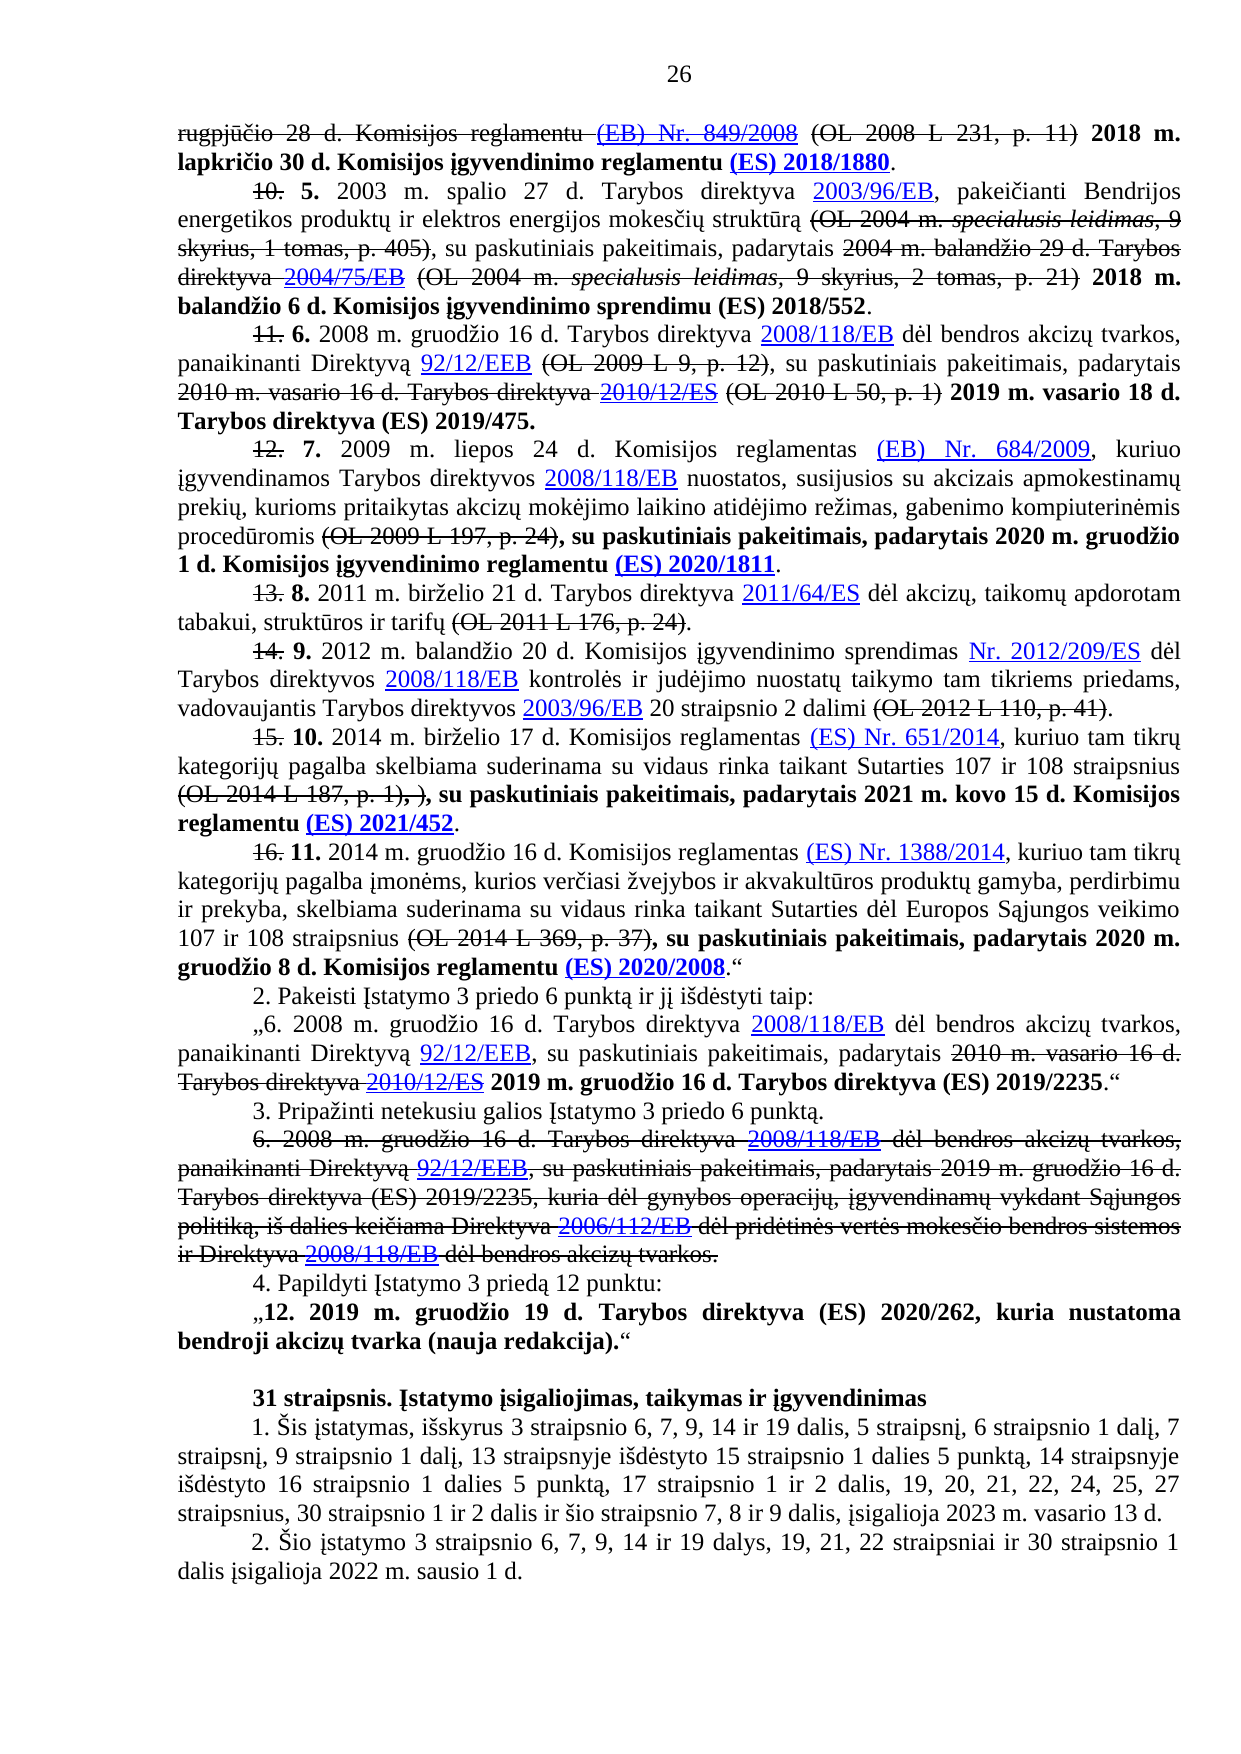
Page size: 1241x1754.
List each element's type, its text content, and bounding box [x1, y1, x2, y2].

text 10. 5. 2003 m. spalio 27 d. Tarybos direktyva 2003/96/EB, pakeičianti Bendrijos energetikos produktų ir elektros energijos mokesčių struktūrą (OL 2004 m. specialusis leidimas, 9 skyrius, 1 tomas, p. 405), su paskutiniais pakeitimais, padarytais 2004 m. balandžio 29 d. Tarybos direktyva 2004/75/EB (OL 2004 m. specialusis leidimas, 9 skyrius, 2 tomas, p. 21) 2018 m. balandžio 6 d. Komisijos įgyvendinimo sprendimu (ES) 2018/552. [177, 176, 1181, 319]
text 12. 7. 2009 m. liepos 24 d. Komisijos reglamentas (EB) Nr. 684/2009, kuriuo įgyvendinamos Tarybos direktyvos 2008/118/EB nuostatos, susijusios su akcizais apmokestinamų prekių, kurioms pritaikytas akcizų mokėjimo laikino atidėjimo režimas, gabenimo kompiuterinėmis procedūromis (OL 2009 L 197, p. 24), su paskutiniais pakeitimais, padarytais 2020 m. gruodžio 1 d. Komisijos įgyvendinimo reglamentu (ES) 2020/1811. [177, 434, 1181, 578]
text 15. 10. 2014 m. birželio 17 d. Komisijos reglamentas (ES) Nr. 651/2014, kuriuo tam tikrų kategorijų pagalba skelbiama suderinama su vidaus rinka taikant Sutarties 107 ir 108 straipsnius (OL 2014 L 187, p. 1), ), su paskutiniais pakeitimais, padarytais 2021 m. kovo 15 d. Komisijos reglamentu (ES) 2021/452. [177, 722, 1181, 837]
text „12. 2019 m. gruodžio 19 d. Tarybos direktyva (ES) 2020/262, kuria nustatoma bendroji akcizų tvarka (nauja redakcija).“ [177, 1297, 1181, 1354]
text 2. Šio įstatymo 3 straipsnio 6, 7, 9, 14 ir 19 dalys, 19, 21, 22 straipsniai ir 30 straipsnio 1 dalis įsigalioja 2022 m. sausio 1 d. [177, 1527, 1181, 1584]
text 4. Papildyti Įstatymo 3 priedą 12 punktu: [177, 1268, 1181, 1297]
text 11. 6. 2008 m. gruodžio 16 d. Tarybos direktyva 2008/118/EB dėl bendros akcizų tvarkos, panaikinanti Direktyvą 92/12/EEB (OL 2009 L 9, p. 12), su paskutiniais pakeitimais, padarytais 2010 m. vasario 16 d. Tarybos direktyva 2010/12/ES (OL 2010 L 50, p. 1) 2019 m. vasario 18 d. Tarybos direktyva (ES) 2019/475. [177, 319, 1181, 434]
text rugpjūčio 28 d. Komisijos reglamentu (EB) Nr. 849/2008 (OL 2008 L 231, p. 11) 2018 m. lapkričio 30 d. Komisijos įgyvendinimo reglamentu (ES) 2018/1880. [177, 118, 1181, 176]
text 13. 8. 2011 m. birželio 21 d. Tarybos direktyva 2011/64/ES dėl akcizų, taikomų apdorotam tabakui, struktūros ir tarifų (OL 2011 L 176, p. 24). [177, 578, 1181, 636]
text 6. 2008 m. gruodžio 16 d. Tarybos direktyva 2008/118/EB dėl bendros akcizų tvarkos, panaikinanti Direktyvą 92/12/EEB, su paskutiniais pakeitimais, padarytais 2019 m. gruodžio 16 d. Tarybos direktyva (ES) 2019/2235, kuria dėl gynybos operacijų, įgyvendinamų vykdant Sąjungos politiką, iš dalies keičiama Direktyva 2006/112/EB dėl pridėtinės vertės mokesčio bendros sistemos ir Direktyva 2008/118/EB dėl bendros akcizų tvarkos. [177, 1124, 1181, 1169]
text 16. 11. 2014 m. gruodžio 16 d. Komisijos reglamentas (ES) Nr. 1388/2014, kuriuo tam tikrų kategorijų pagalba įmonėms, kurios verčiasi žvejybos ir akvakultūros produktų gamyba, perdirbimu ir prekyba, skelbiama suderinama su vidaus rinka taikant Sutarties dėl Europos Sąjungos veikimo 107 ir 108 straipsnius (OL 2014 L 369, p. 37), su paskutiniais pakeitimais, padarytais 2020 m. gruodžio 8 d. Komisijos reglamentu (ES) 2020/2008.“ [177, 837, 1181, 981]
text 6. 2008 m. gruodžio 16 d. Tarybos direktyva 2008/118/EB dėl bendros akcizų tvarkos, panaikinanti Direktyvą 92/12/EEB, su paskutiniais pakeitimais, padarytais 2019 m. gruodžio 16 d. Tarybos direktyva (ES) 2019/2235, kuria dėl gynybos operacijų, įgyvendinamų vykdant Sąjungos politiką, iš dalies keičiama Direktyva 2006/112/EB dėl pridėtinės vertės mokesčio bendros sistemos ir Direktyva 2008/118/EB dėl bendros akcizų tvarkos. [177, 1227, 1181, 1268]
text 6. 2008 m. gruodžio 16 d. Tarybos direktyva 2008/118/EB dėl bendros akcizų tvarkos, panaikinanti Direktyvą 92/12/EEB, su paskutiniais pakeitimais, padarytais 2019 m. gruodžio 16 d. Tarybos direktyva (ES) 2019/2235, kuria dėl gynybos operacijų, įgyvendinamų vykdant Sąjungos politiką, iš dalies keičiama Direktyva 2006/112/EB dėl pridėtinės vertės mokesčio bendros sistemos ir Direktyva 2008/118/EB dėl bendros akcizų tvarkos. [177, 1199, 1181, 1226]
text 6. 2008 m. gruodžio 16 d. Tarybos direktyva 2008/118/EB dėl bendros akcizų tvarkos, panaikinanti Direktyvą 92/12/EEB, su paskutiniais pakeitimais, padarytais 2019 m. gruodžio 16 d. Tarybos direktyva (ES) 2019/2235, kuria dėl gynybos operacijų, įgyvendinamų vykdant Sąjungos politiką, iš dalies keičiama Direktyva 2006/112/EB dėl pridėtinės vertės mokesčio bendros sistemos ir Direktyva 2008/118/EB dėl bendros akcizų tvarkos. [177, 1170, 1181, 1198]
text 3. Pripažinti netekusiu galios Įstatymo 3 priedo 6 punktą. [177, 1096, 1181, 1124]
text 1. Šis įstatymas, išskyrus 3 straipsnio 6, 7, 9, 14 ir 19 dalis, 5 straipsnį, 6 straipsnio 1 dalį, 7 straipsnį, 9 straipsnio 1 dalį, 13 straipsnyje išdėstyto 15 straipsnio 1 dalies 5 punktą, 14 straipsnyje išdėstyto 16 straipsnio 1 dalies 5 punktą, 17 straipsnio 1 ir 2 dalis, 19, 20, 21, 22, 24, 25, 27 straipsnius, 30 straipsnio 1 ir 2 dalis ir šio straipsnio 7, 8 ir 9 dalis, įsigalioja 2023 m. vasario 13 d. [177, 1412, 1181, 1527]
text 14. 9. 2012 m. balandžio 20 d. Komisijos įgyvendinimo sprendimas Nr. 2012/209/ES dėl Tarybos direktyvos 2008/118/EB kontrolės ir judėjimo nuostatų taikymo tam tikriems priedams, vadovaujantis Tarybos direktyvos 2003/96/EB 20 straipsnio 2 dalimi (OL 2012 L 110, p. 41). [177, 636, 1181, 722]
text 2. Pakeisti Įstatymo 3 priedo 6 punktą ir jį išdėstyti taip: [177, 981, 1181, 1009]
text 31 straipsnis. Įstatymo įsigaliojimas, taikymas ir įgyvendinimas [177, 1383, 1181, 1412]
text „6. 2008 m. gruodžio 16 d. Tarybos direktyva 2008/118/EB dėl bendros akcizų tvarkos, panaikinanti Direktyvą 92/12/EEB, su paskutiniais pakeitimais, padarytais 2010 m. vasario 16 d. Tarybos direktyva 2010/12/ES 2019 m. gruodžio 16 d. Tarybos direktyva (ES) 2019/2235.“ [177, 1009, 1181, 1096]
